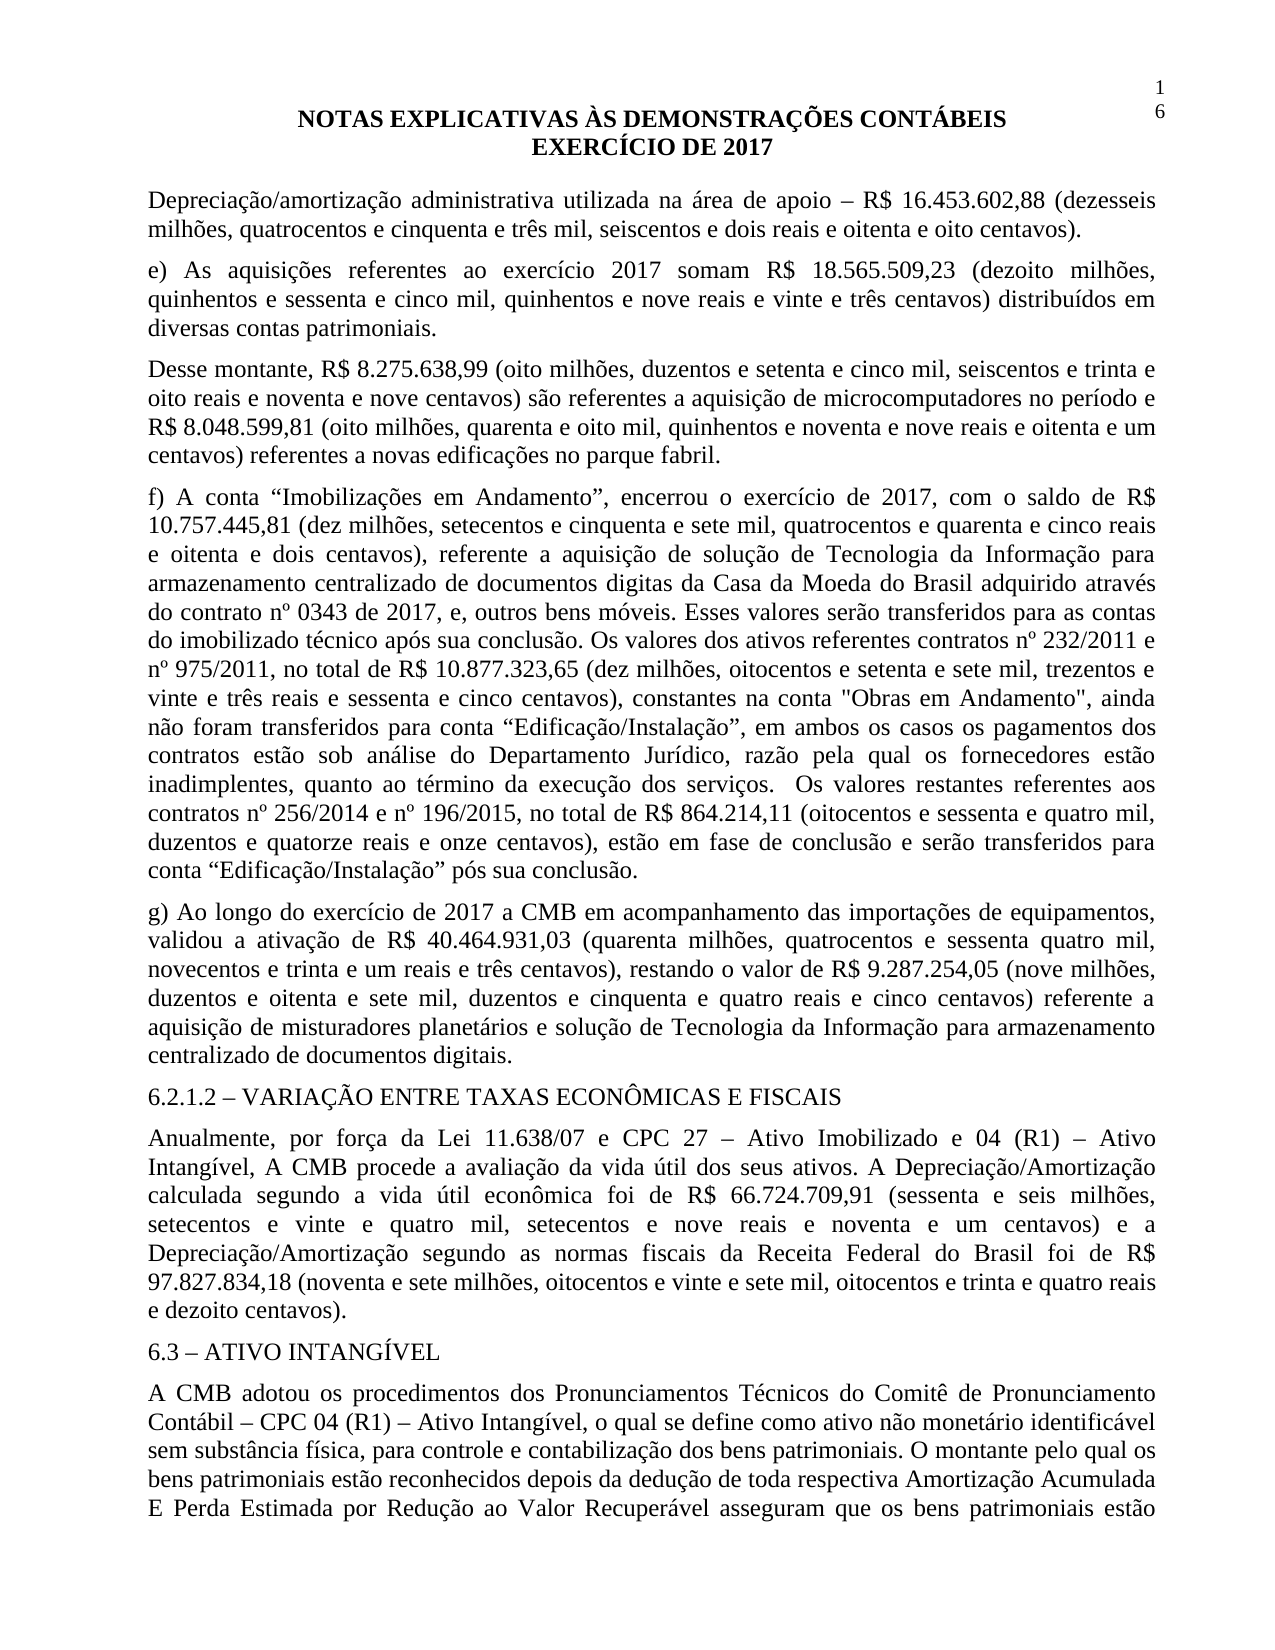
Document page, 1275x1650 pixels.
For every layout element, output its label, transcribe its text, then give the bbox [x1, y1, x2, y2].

text 6.3 – ATIVO INTANGÍVEL [148, 1337, 1157, 1365]
text 6.2.1.2 – VARIAÇÃO ENTRE TAXAS ECONÔMICAS E FISCAIS [148, 1082, 1157, 1110]
text g) Ao longo do exercício de 2017 a CMB em acompanhamento das importações de equipamentos, validou a ativação de R$ 40.464.931,03 (quarenta milhões, quatrocentos e sessenta quatro mil, novecentos e trinta e um reais e três centavos), restando o valor de R$ 9.287.254,05 (nove milhões, duzentos e oitenta e sete mil, duzentos e cinquenta e quatro reais e cinco centavos) referente a aquisição de misturadores planetários e solução de Tecnologia da Informação para armazenamento centralizado de documentos digitais. [148, 897, 1157, 1069]
text Desse montante, R$ 8.275.638,99 (oito milhões, duzentos e setenta e cinco mil, seiscentos e trinta e oito reais e noventa e nove centavos) são referentes a aquisição de microcomputadores no período e R$ 8.048.599,81 (oito milhões, quarenta e oito mil, quinhentos e noventa e nove reais e oitenta e um centavos) referentes a novas edificações no parque fabril. [148, 354, 1157, 469]
text A CMB adotou os procedimentos dos Pronunciamentos Técnicos do Comitê de Pronunciamento Contábil – CPC 04 (R1) – Ativo Intangível, o qual se define como ativo não monetário identificável sem substância física, para controle e contabilização dos bens patrimoniais. O montante pelo qual os bens patrimoniais estão reconhecidos depois da dedução de toda respectiva Amortização Acumulada E Perda Estimada por Redução ao Valor Recuperável asseguram que os bens patrimoniais estão [148, 1378, 1157, 1522]
text f) A conta “Imobilizações em Andamento”, encerrou o exercício de 2017, com o saldo de R$ 10.757.445,81 (dez milhões, setecentos e cinquenta e sete mil, quatrocentos e quarenta e cinco reais e oitenta e dois centavos), referente a aquisição de solução de Tecnologia da Informação para armazenamento centralizado de documentos digitas da Casa da Moeda do Brasil adquirido através do contrato nº 0343 de 2017, e, outros bens móveis. Esses valores serão transferidos para as contas do imobilizado técnico após sua conclusão. Os valores dos ativos referentes contratos nº 232/2011 e nº 975/2011, no total de R$ 10.877.323,65 (dez milhões, oitocentos e setenta e sete mil, trezentos e vinte e três reais e sessenta e cinco centavos), constantes na conta "Obras em Andamento", ainda não foram transferidos para conta “Edificação/Instalação”, em ambos os casos os pagamentos dos contratos estão sob análise do Departamento Jurídico, razão pela qual os fornecedores estão inadimplentes, quanto ao término da execução dos serviços. Os valores restantes referentes aos contratos nº 256/2014 e nº 196/2015, no total de R$ 864.214,11 (oitocentos e sessenta e quatro mil, duzentos e quatorze reais e onze centavos), estão em fase de conclusão e serão transferidos para conta “Edificação/Instalação” pós sua conclusão. [148, 482, 1157, 884]
text Depreciação/amortização administrativa utilizada na área de apoio – R$ 16.453.602,88 (dezesseis milhões, quatrocentos e cinquenta e três mil, seiscentos e dois reais e oitenta e oito centavos). [148, 185, 1157, 243]
text e) As aquisições referentes ao exercício 2017 somam R$ 18.565.509,23 (dezoito milhões, quinhentos e sessenta e cinco mil, quinhentos e nove reais e vinte e três centavos) distribuídos em diversas contas patrimoniais. [148, 255, 1157, 342]
text Anualmente, por força da Lei 11.638/07 e CPC 27 – Ativo Imobilizado e 04 (R1) – Ativo Intangível, A CMB procede a avaliação da vida útil dos seus ativos. A Depreciação/Amortização calculada segundo a vida útil econômica foi de R$ 66.724.709,91 (sessenta e seis milhões, setecentos e vinte e quatro mil, setecentos e nove reais e noventa e um centavos) e a Depreciação/Amortização segundo as normas fiscais da Receita Federal do Brasil foi de R$ 97.827.834,18 (noventa e sete milhões, oitocentos e vinte e sete mil, oitocentos e trinta e quatro reais e dezoito centavos). [148, 1123, 1157, 1324]
